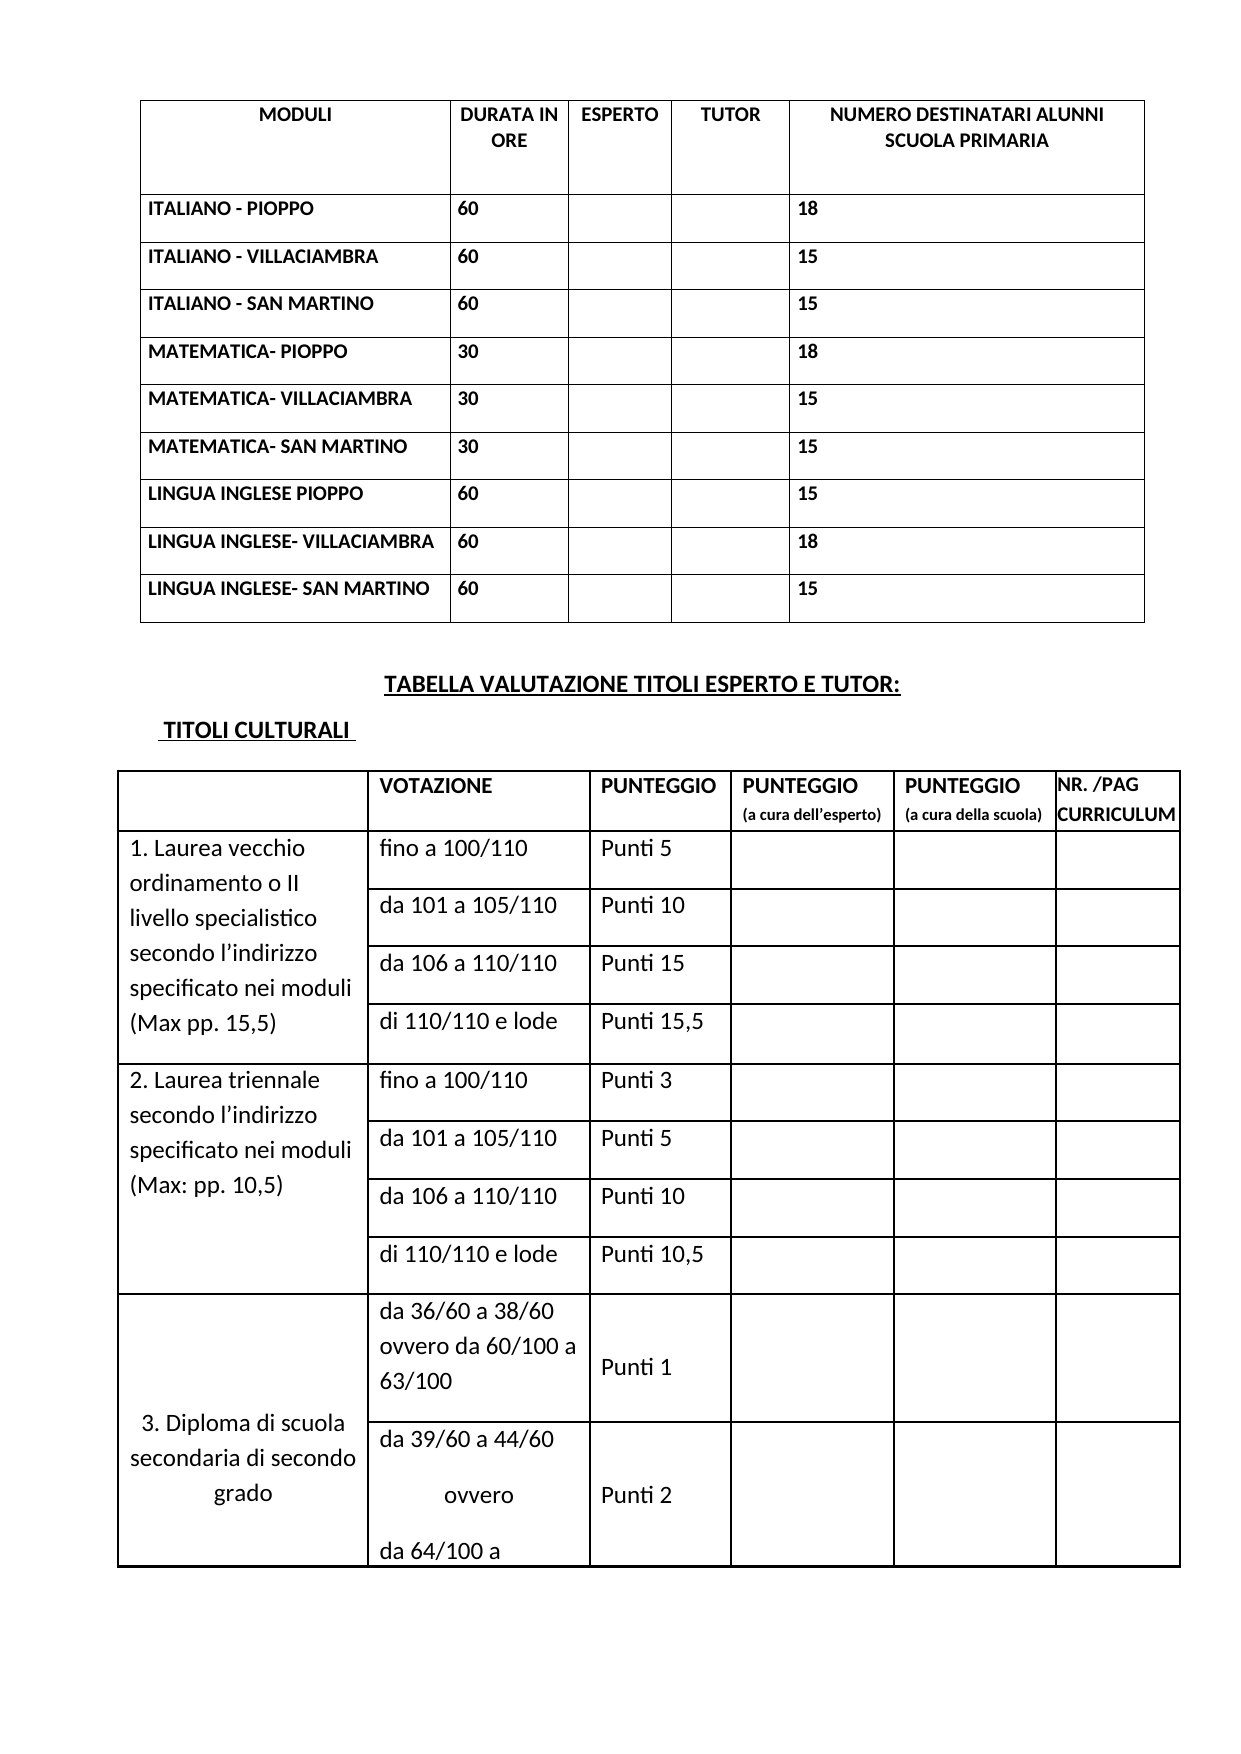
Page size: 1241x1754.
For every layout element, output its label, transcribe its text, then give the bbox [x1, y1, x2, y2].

table_header MODULI [141, 101, 450, 194]
table_cell [672, 433, 789, 479]
table_header VOTAZIONE [369, 772, 589, 830]
table_cell [672, 480, 789, 527]
table_cell da 106 a 110/110 [369, 1180, 589, 1236]
table_cell [1057, 1238, 1179, 1293]
table_cell [1057, 947, 1179, 1003]
table_cell 60 [451, 480, 568, 527]
table_cell [732, 1005, 893, 1062]
table_cell [895, 1065, 1055, 1120]
table_cell Punti 2 [591, 1423, 730, 1565]
table_cell ITALIANO - SAN MARTINO [141, 290, 450, 337]
table_cell Punti 15,5 [591, 1005, 730, 1062]
table_cell [1057, 832, 1179, 887]
table_cell di 110/110 e lode [369, 1005, 589, 1062]
table_cell [732, 1238, 893, 1293]
table_cell da 39/60 a 44/60 ovvero da 64/100 a [369, 1423, 589, 1565]
table_cell 60 [451, 528, 568, 574]
table_cell [1057, 1065, 1179, 1120]
table_cell [732, 1065, 893, 1120]
table_cell 3. Diploma di scuola secondaria di secondo grado [119, 1295, 367, 1565]
table_cell 60 [451, 290, 568, 337]
table_cell [732, 947, 893, 1003]
table_cell [732, 1423, 893, 1565]
table_cell [895, 1238, 1055, 1293]
table_cell 30 [451, 433, 568, 479]
table_cell fino a 100/110 [369, 832, 589, 887]
table_cell [672, 528, 789, 574]
table_cell 60 [451, 575, 568, 622]
table_cell da 101 a 105/110 [369, 1122, 589, 1178]
table_cell 15 [790, 480, 1144, 527]
table_cell Punti 3 [591, 1065, 730, 1120]
table_cell [672, 290, 789, 337]
table_cell Punti 5 [591, 1122, 730, 1178]
table_cell Punti 10,5 [591, 1238, 730, 1293]
table_cell [672, 195, 789, 242]
table_cell 15 [790, 290, 1144, 337]
table_cell [569, 575, 671, 622]
table_cell 60 [451, 243, 568, 289]
table_cell [732, 1180, 893, 1236]
table_cell LINGUA INGLESE PIOPPO [141, 480, 450, 527]
table_cell MATEMATICA- VILLACIAMBRA [141, 385, 450, 432]
table_cell 18 [790, 195, 1144, 242]
table_cell Punti 10 [591, 890, 730, 945]
table_cell Punti 5 [591, 832, 730, 887]
table_cell [732, 832, 893, 887]
table_cell [895, 947, 1055, 1003]
table_cell 60 [451, 195, 568, 242]
table_header ESPERTO [569, 101, 671, 194]
table_cell Punti 10 [591, 1180, 730, 1236]
table_header [119, 772, 367, 830]
table_cell di 110/110 e lode [369, 1238, 589, 1293]
table_cell [1057, 1180, 1179, 1236]
table_cell ITALIANO - PIOPPO [141, 195, 450, 242]
table_header PUNTEGGIO (a cura della scuola) [895, 772, 1055, 830]
text TITOLI CULTURALI [118, 714, 1167, 744]
table_cell Punti 1 [591, 1295, 730, 1421]
table_cell [672, 575, 789, 622]
table_cell da 101 a 105/110 [369, 890, 589, 945]
table_cell MATEMATICA- SAN MARTINO [141, 433, 450, 479]
table_cell LINGUA INGLESE- VILLACIAMBRA [141, 528, 450, 574]
table_cell 30 [451, 338, 568, 384]
table_cell 15 [790, 385, 1144, 432]
table_cell [672, 385, 789, 432]
table_cell LINGUA INGLESE- SAN MARTINO [141, 575, 450, 622]
table_cell [1057, 1122, 1179, 1178]
table_cell [732, 890, 893, 945]
table_cell 30 [451, 385, 568, 432]
table_cell [1057, 1295, 1179, 1421]
table_cell 18 [790, 528, 1144, 574]
table_cell da 106 a 110/110 [369, 947, 589, 1003]
table_cell [569, 195, 671, 242]
table_cell [672, 338, 789, 384]
table_cell [895, 1295, 1055, 1421]
table_cell [569, 243, 671, 289]
table_header PUNTEGGIO (a cura dell’esperto) [732, 772, 893, 830]
table_header PUNTEGGIO [591, 772, 730, 830]
table_header TUTOR [672, 101, 789, 194]
table_cell da 36/60 a 38/60 ovvero da 60/100 a 63/100 [369, 1295, 589, 1421]
table_cell MATEMATICA- PIOPPO [141, 338, 450, 384]
table_cell [1057, 1423, 1179, 1565]
table_header DURATA IN ORE [451, 101, 568, 194]
table_cell [732, 1122, 893, 1178]
table_header NUMERO DESTINATARI ALUNNI SCUOLA PRIMARIA [790, 101, 1144, 194]
table_cell [569, 433, 671, 479]
table_cell 15 [790, 243, 1144, 289]
table_cell [895, 1180, 1055, 1236]
table_cell 18 [790, 338, 1144, 384]
table_cell 15 [790, 433, 1144, 479]
table_cell [569, 385, 671, 432]
table_cell [895, 832, 1055, 887]
table_cell [569, 338, 671, 384]
table_cell [1057, 890, 1179, 945]
table_header NR. /PAG CURRICULUM [1057, 772, 1179, 830]
table_cell [732, 1295, 893, 1421]
table_cell 2. Laurea triennale secondo l’indirizzo specificato nei moduli (Max: pp. 10,5) [119, 1065, 367, 1293]
table_cell [569, 480, 671, 527]
table_cell fino a 100/110 [369, 1065, 589, 1120]
table_cell [895, 890, 1055, 945]
table_cell [569, 528, 671, 574]
text TABELLA VALUTAZIONE TITOLI ESPERTO E TUTOR: [118, 668, 1167, 699]
table_cell [895, 1005, 1055, 1062]
table_cell ITALIANO - VILLACIAMBRA [141, 243, 450, 289]
table_cell [569, 290, 671, 337]
table_cell [1057, 1005, 1179, 1062]
table_cell [672, 243, 789, 289]
table_cell 1. Laurea vecchio ordinamento o II livello specialistico secondo l’indirizzo specificato nei moduli (Max pp. 15,5) [119, 832, 367, 1062]
table_cell [895, 1122, 1055, 1178]
table_cell [895, 1423, 1055, 1565]
table_cell Punti 15 [591, 947, 730, 1003]
table_cell 15 [790, 575, 1144, 622]
